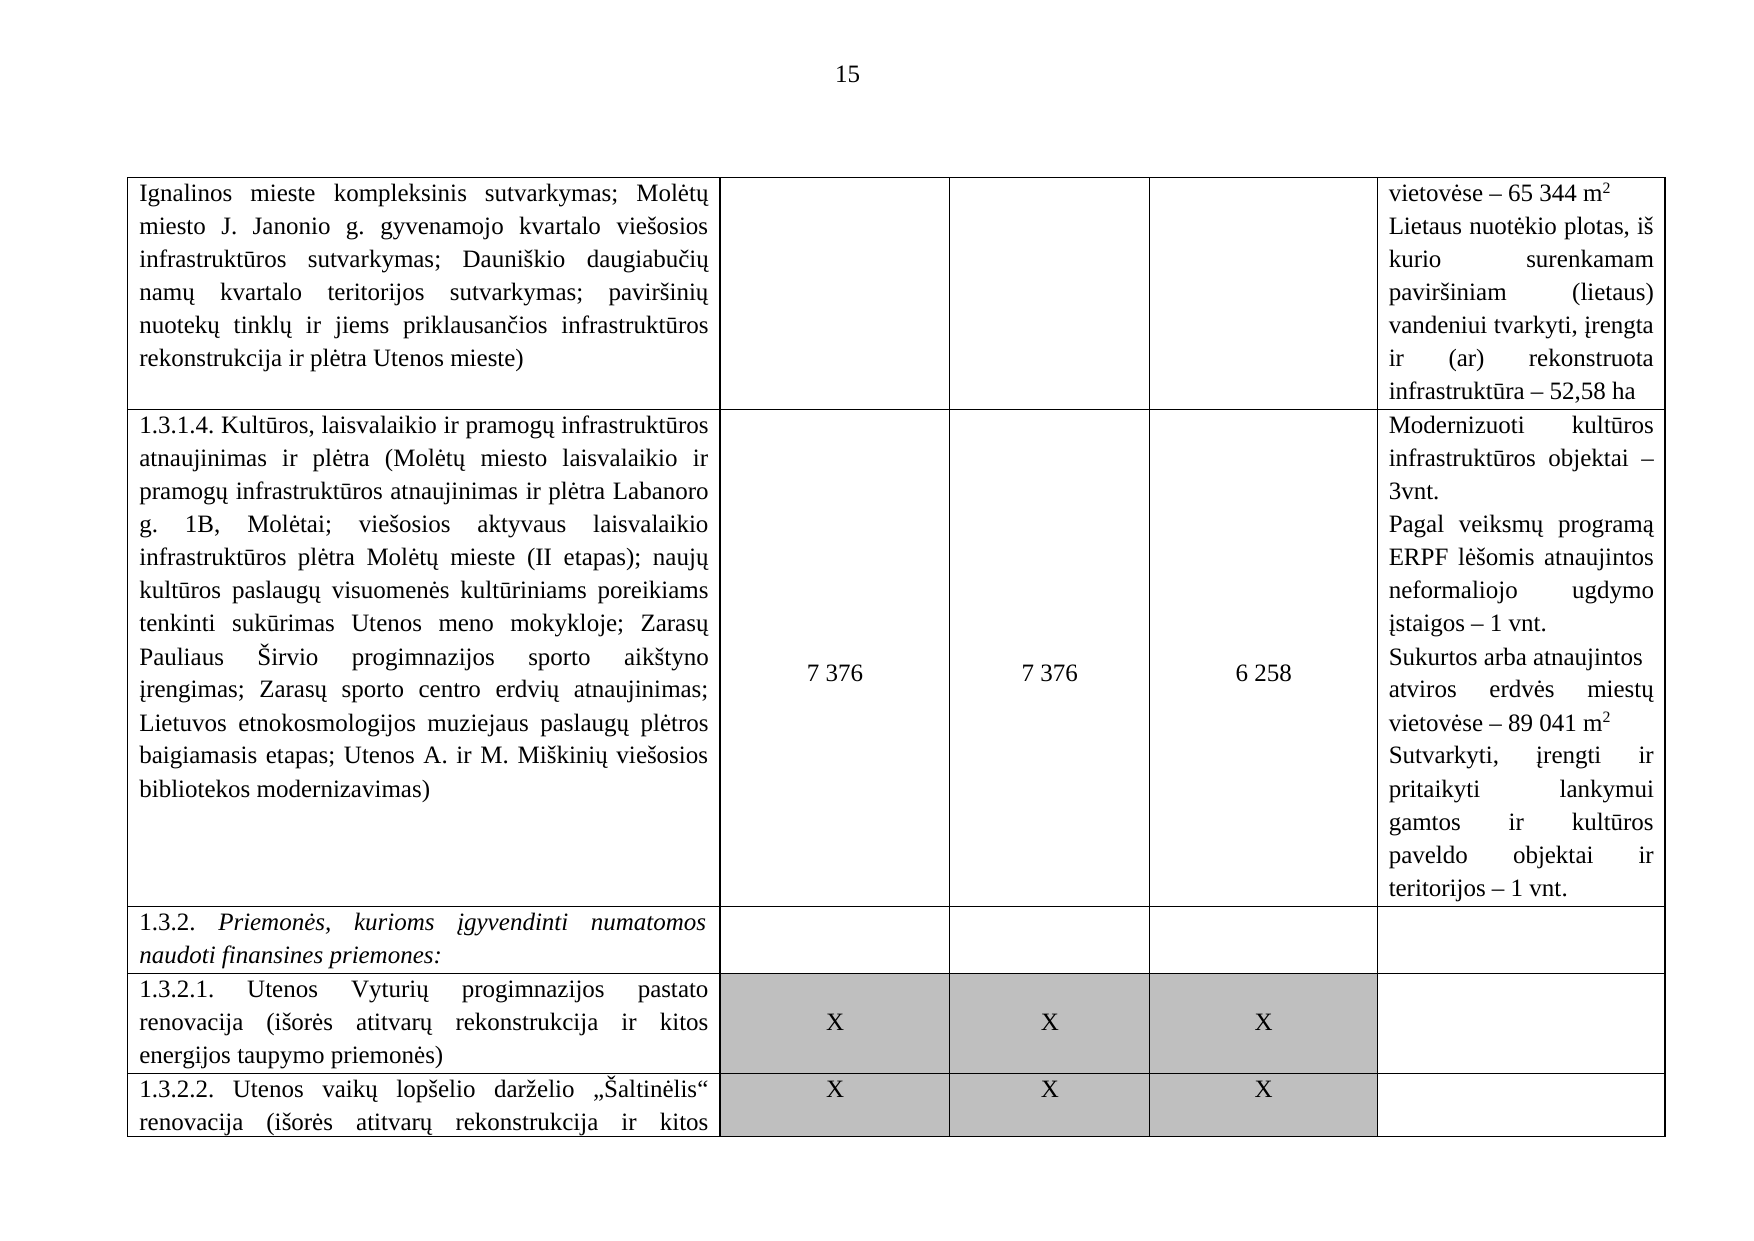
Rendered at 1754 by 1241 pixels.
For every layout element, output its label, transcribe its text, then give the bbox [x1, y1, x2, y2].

table_cell X [1150, 1074, 1377, 1136]
table_cell Modernizuoti kultūros infrastruktūros objektai – 3vnt. Pagal veiksmų programą ERPF lėšomis atnaujintos neformaliojo ugdymo įstaigos – 1 vnt. Sukurtos arba atnaujintos atviros erdvės miestų vietovėse – 89 041 m2 Sutvarkyti, įrengti ir pritaikyti lankymui gamtos ir kultūros paveldo objektai ir teritorijos – 1 vnt. [1378, 410, 1664, 906]
table_cell [1150, 178, 1377, 409]
table_cell [1378, 907, 1664, 973]
table_cell [721, 907, 949, 973]
table_cell 1.3.1.4. Kultūros, laisvalaikio ir pramogų infrastruktūros atnaujinimas ir plėtra (Molėtų miesto laisvalaikio ir pramogų infrastruktūros atnaujinimas ir plėtra Labanoro g. 1B, Molėtai; viešosios aktyvaus laisvalaikio infrastruktūros plėtra Molėtų mieste (II etapas); naujų kultūros paslaugų visuomenės kultūriniams poreikiams tenkinti sukūrimas Utenos meno mokykloje; Zarasų Pauliaus Širvio progimnazijos sporto aikštyno įrengimas; Zarasų sporto centro erdvių atnaujinimas; Lietuvos etnokosmologijos muziejaus paslaugų plėtros baigiamasis etapas; Utenos A. ir M. Miškinių viešosios bibliotekos modernizavimas) [128, 410, 719, 906]
table_cell 6 258 [1150, 410, 1377, 906]
table_cell vietovėse – 65 344 m2 Lietaus nuotėkio plotas, iš kurio surenkamam paviršiniam (lietaus) vandeniui tvarkyti, įrengta ir (ar) rekonstruota infrastruktūra – 52,58 ha [1378, 178, 1664, 409]
table_cell X [721, 974, 949, 1073]
table_cell [1378, 974, 1664, 1073]
table_cell X [1150, 974, 1377, 1073]
table_cell 1.3.2. Priemonės, kurioms įgyvendinti numatomos naudoti finansines priemones: [128, 907, 719, 973]
table_cell 1.3.2.1. Utenos Vyturių progimnazijos pastato renovacija (išorės atitvarų rekonstrukcija ir kitos energijos taupymo priemonės) [128, 974, 719, 1073]
table_cell [950, 178, 1149, 409]
table_cell 7 376 [721, 410, 949, 906]
table_cell [1150, 907, 1377, 973]
table_cell [1378, 1074, 1664, 1136]
table_cell X [950, 974, 1149, 1073]
table_cell X [950, 1074, 1149, 1136]
table_cell [721, 178, 949, 409]
table_cell Ignalinos mieste kompleksinis sutvarkymas; Molėtų miesto J. Janonio g. gyvenamojo kvartalo viešosios infrastruktūros sutvarkymas; Dauniškio daugiabučių namų kvartalo teritorijos sutvarkymas; paviršinių nuotekų tinklų ir jiems priklausančios infrastruktūros rekonstrukcija ir plėtra Utenos mieste) [128, 178, 719, 409]
table_cell X [721, 1074, 949, 1136]
table_cell 7 376 [950, 410, 1149, 906]
table_cell [950, 907, 1149, 973]
table_cell 1.3.2.2. Utenos vaikų lopšelio darželio „Šaltinėlis“ renovacija (išorės atitvarų rekonstrukcija ir kitos [128, 1074, 719, 1136]
